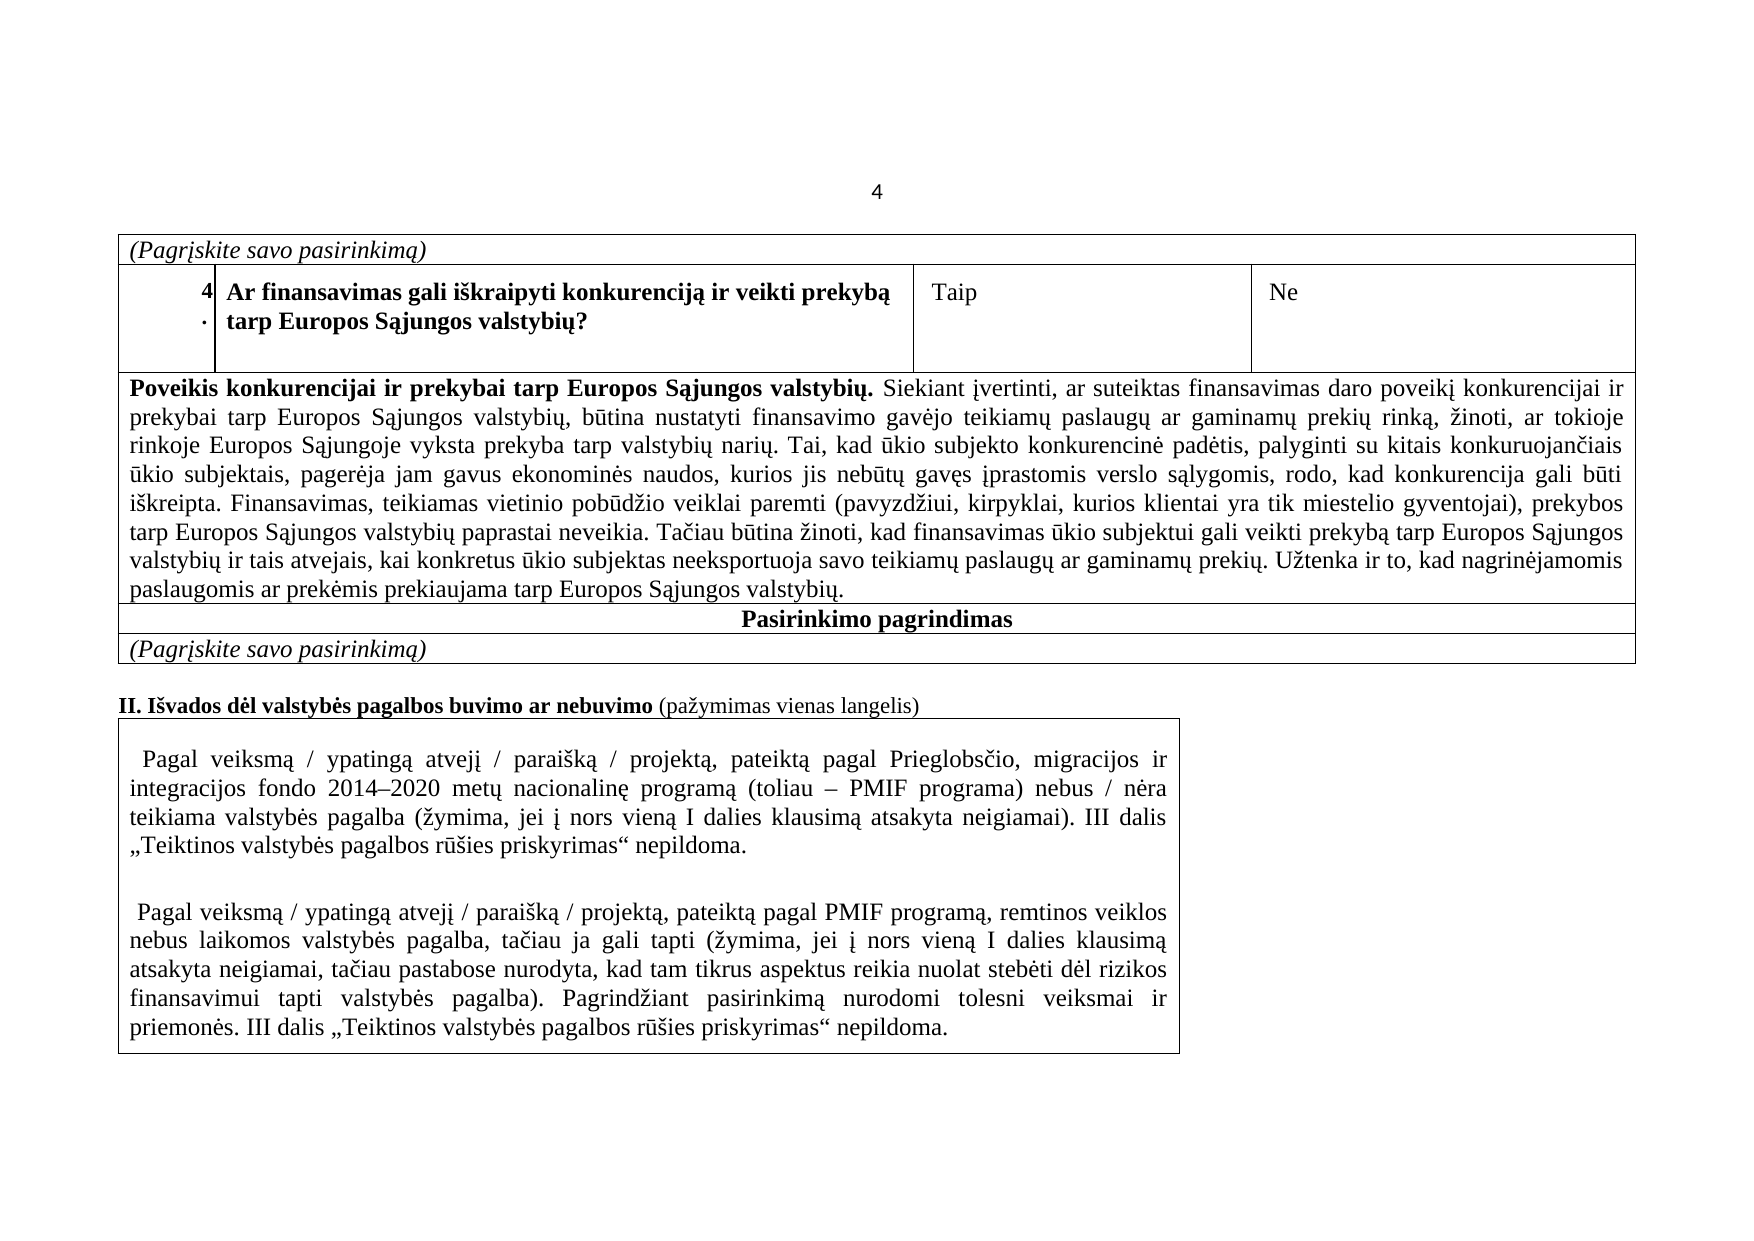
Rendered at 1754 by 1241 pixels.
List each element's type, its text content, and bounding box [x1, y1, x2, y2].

table_cell Ar finansavimas gali iškraipyti konkurenciją ir veikti prekybą tarp Europos Sąjungos valstybių? [216, 265, 913, 372]
list II. Išvados dėl valstybės pagalbos buvimo ar nebuvimo (pažymimas vienas langelis) [118, 692, 1636, 718]
table_cell [119, 265, 214, 372]
table_cell Taip [914, 265, 1251, 372]
table_cell Ne [1252, 265, 1635, 372]
table_cell (Pagrįskite savo pasirinkimą) [119, 634, 1635, 663]
table_cell Pasirinkimo pagrindimas [119, 604, 1635, 633]
table_cell (Pagrįskite savo pasirinkimą) [119, 235, 1635, 263]
table_cell Poveikis konkurencijai ir prekybai tarp Europos Sąjungos valstybių. Siekiant įvertinti, ar suteiktas finansavimas daro poveikį konkurencijai ir prekybai tarp Europos Sąjungos valstybių, būtina nustatyti finansavimo gavėjo teikiamų paslaugų ar gaminamų prekių rinką, žinoti, ar tokioje rinkoje Europos Sąjungoje vyksta prekyba tarp valstybių narių. Tai, kad ūkio subjekto konkurencinė padėtis, palyginti su kitais konkuruojančiais ūkio subjektais, pagerėja jam gavus ekonominės naudos, kurios jis nebūtų gavęs įprastomis verslo sąlygomis, rodo, kad konkurencija gali būti iškreipta. Finansavimas, teikiamas vietinio pobūdžio veiklai paremti (pavyzdžiui, kirpyklai, kurios klientai yra tik miestelio gyventojai), prekybos tarp Europos Sąjungos valstybių paprastai neveikia. Tačiau būtina žinoti, kad finansavimas ūkio subjektui gali veikti prekybą tarp Europos Sąjungos valstybių ir tais atvejais, kai konkretus ūkio subjektas neeksportuoja savo teikiamų paslaugų ar gaminamų prekių. Užtenka ir to, kad nagrinėjamomis paslaugomis ar prekėmis prekiaujama tarp Europos Sąjungos valstybių. [119, 373, 1635, 603]
table_header Pagal veiksmą / ypatingą atvejį / paraišką / projektą, pateiktą pagal Prieglobsčio, migracijos ir integracijos fondo 2014–2020 metų nacionalinę programą (toliau – PMIF programa) nebus / nėra teikiama valstybės pagalba (žymima, jei į nors vieną I dalies klausimą atsakyta neigiamai). III dalis „Teiktinos valstybės pagalbos rūšies priskyrimas“ nepildoma. Pagal veiksmą / ypatingą atvejį / paraišką / projektą, pateiktą pagal PMIF programą, remtinos veiklos nebus laikomos valstybės pagalba, tačiau ja gali tapti (žymima, jei į nors vieną I dalies klausimą atsakyta neigiamai, tačiau pastabose nurodyta, kad tam tikrus aspektus reikia nuolat stebėti dėl rizikos finansavimui tapti valstybės pagalba). Pagrindžiant pasirinkimą nurodomi tolesni veiksmai ir priemonės. III dalis „Teiktinos valstybės pagalbos rūšies priskyrimas“ nepildoma. [119, 719, 1179, 1053]
